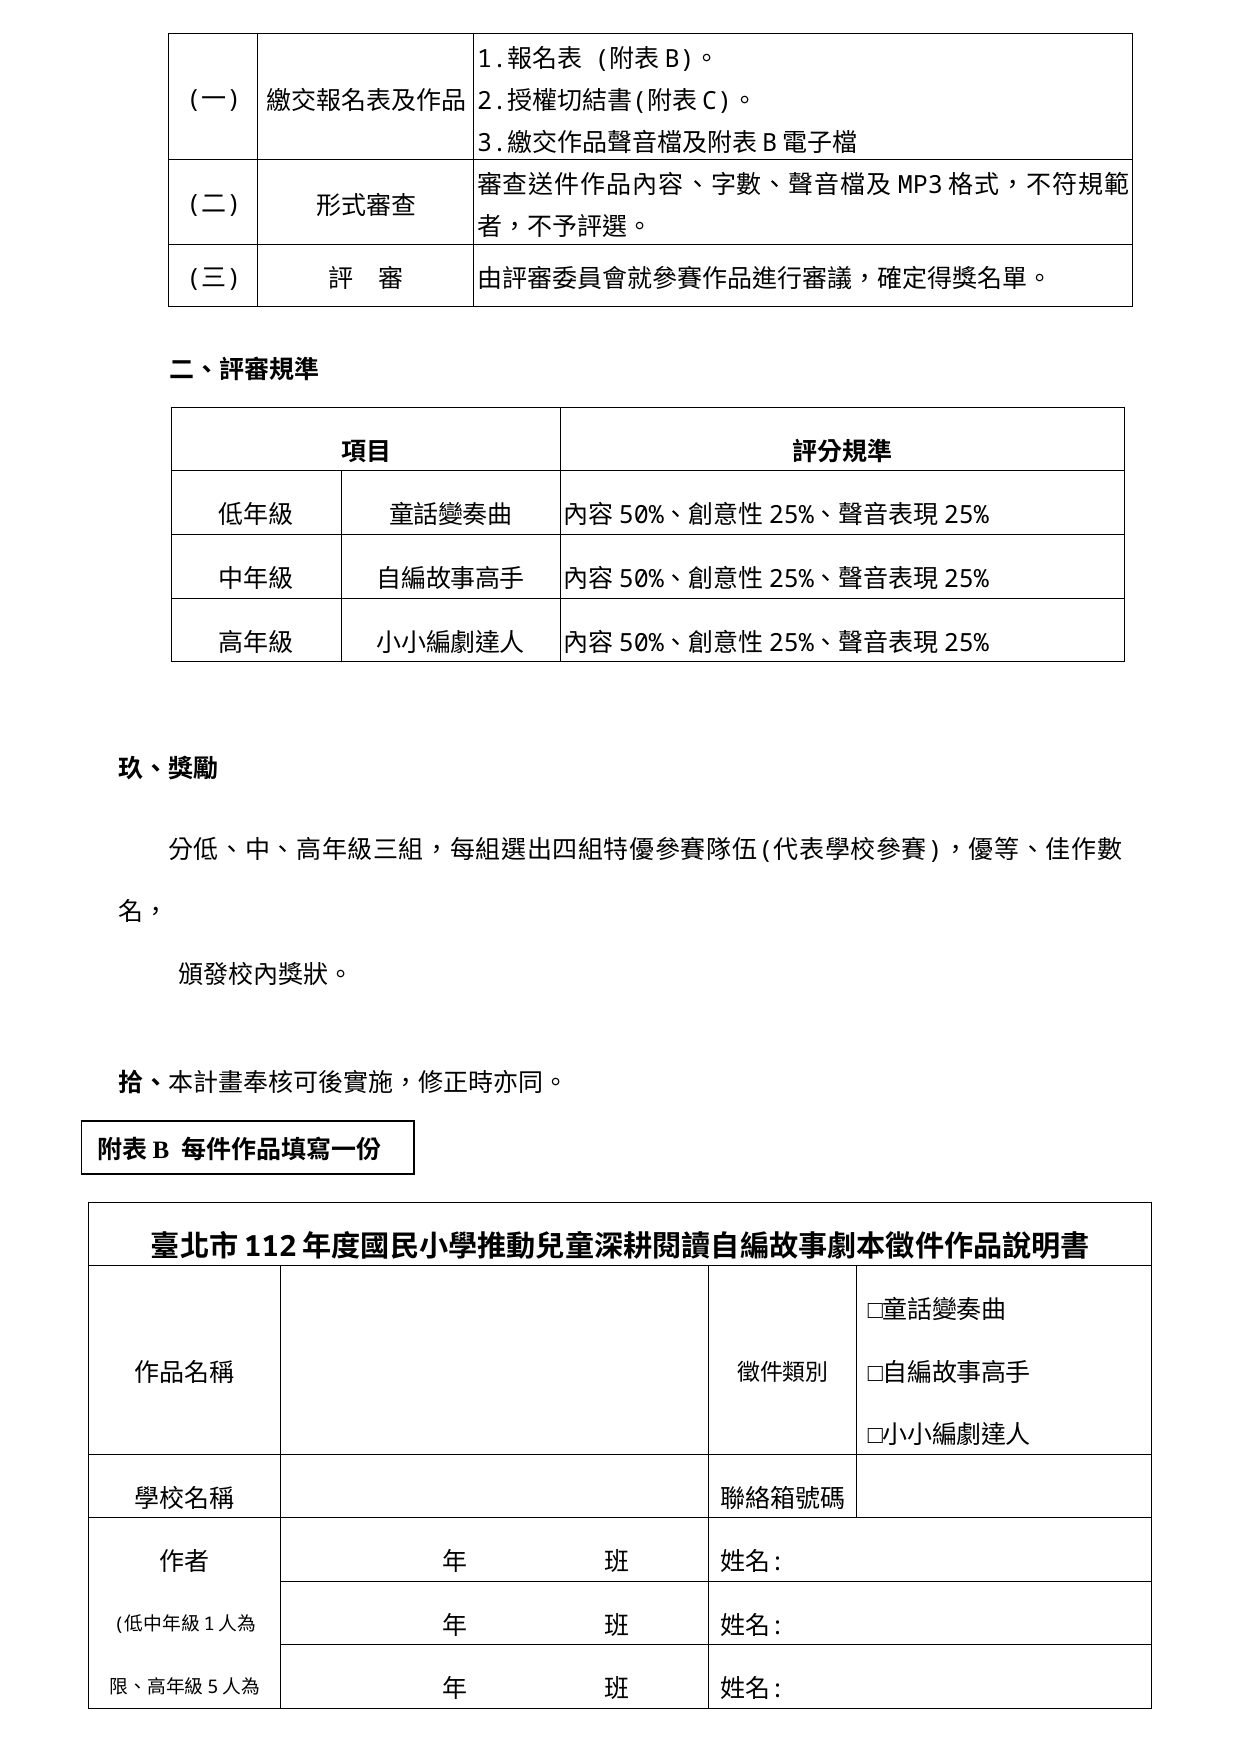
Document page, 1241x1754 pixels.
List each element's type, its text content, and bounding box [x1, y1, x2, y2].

table_cell 小小編劇達人 [342, 599, 560, 661]
table_cell 姓名: [709, 1518, 1151, 1581]
text 附表B 每件作品填寫一份 [97, 1129, 398, 1166]
table_cell 低年級 [172, 471, 341, 534]
table_cell [281, 1266, 708, 1454]
table_cell 自編故事高手 [342, 535, 560, 597]
table_cell (二) [169, 160, 257, 244]
table_cell 作品名稱 [89, 1266, 280, 1454]
table_cell □童話變奏曲 □自編故事高手 □小小編劇達人 [857, 1266, 1151, 1454]
table_cell [857, 1455, 1151, 1517]
table_cell 形式審查 [258, 160, 473, 244]
table_cell 作者 (低中年級1人為限、高年級5人為 [89, 1518, 280, 1708]
table_cell 審查送件作品內容、字數、聲音檔及MP3格式，不符規範者，不予評選。 [474, 160, 1132, 244]
table_cell 中年級 [172, 535, 341, 597]
table_header 項目 [172, 408, 560, 470]
text 分低、中、高年級三組，每組選出四組特優參賽隊伍(代表學校參賽)，優等、佳作數名， [118, 806, 1122, 931]
table_cell 內容50%、創意性25%、聲音表現25% [561, 535, 1124, 597]
table_cell 年 班 [281, 1645, 708, 1708]
table_cell 年 班 [281, 1582, 708, 1644]
table_cell 高年級 [172, 599, 341, 661]
table_cell 由評審委員會就參賽作品進行審議，確定得獎名單。 [474, 245, 1132, 306]
table_cell 繳交報名表及作品 [258, 34, 473, 159]
table_cell 姓名: [709, 1582, 1151, 1644]
table_cell 童話變奏曲 [342, 471, 560, 534]
text 二、評審規準 [119, 326, 1122, 388]
table_cell 聯絡箱號碼 [709, 1455, 856, 1517]
table_cell 內容50%、創意性25%、聲音表現25% [561, 471, 1124, 534]
table_cell 年 班 [281, 1518, 708, 1581]
table_cell 評 審 [258, 245, 473, 306]
table_cell 姓名: [709, 1645, 1151, 1708]
table_cell [281, 1455, 708, 1517]
text 玖、獎勵 [118, 724, 1122, 787]
table_cell 1.報名表 (附表B)。 2.授權切結書(附表C)。 3.繳交作品聲音檔及附表B電子檔 [474, 34, 1132, 159]
text 拾、本計畫奉核可後實施，修正時亦同。 [118, 1039, 1101, 1102]
table_header 臺北市112年度國民小學推動兒童深耕閱讀自編故事劇本徵件作品說明書 [89, 1203, 1151, 1265]
table_header 評分規準 [561, 408, 1124, 470]
table_cell 內容50%、創意性25%、聲音表現25% [561, 599, 1124, 661]
table_cell 學校名稱 [89, 1455, 280, 1517]
table_cell (一) [169, 34, 257, 159]
text 頒發校內獎狀。 [118, 931, 1122, 993]
table_cell (三) [169, 245, 257, 306]
table_cell 徵件類別 [709, 1266, 856, 1454]
